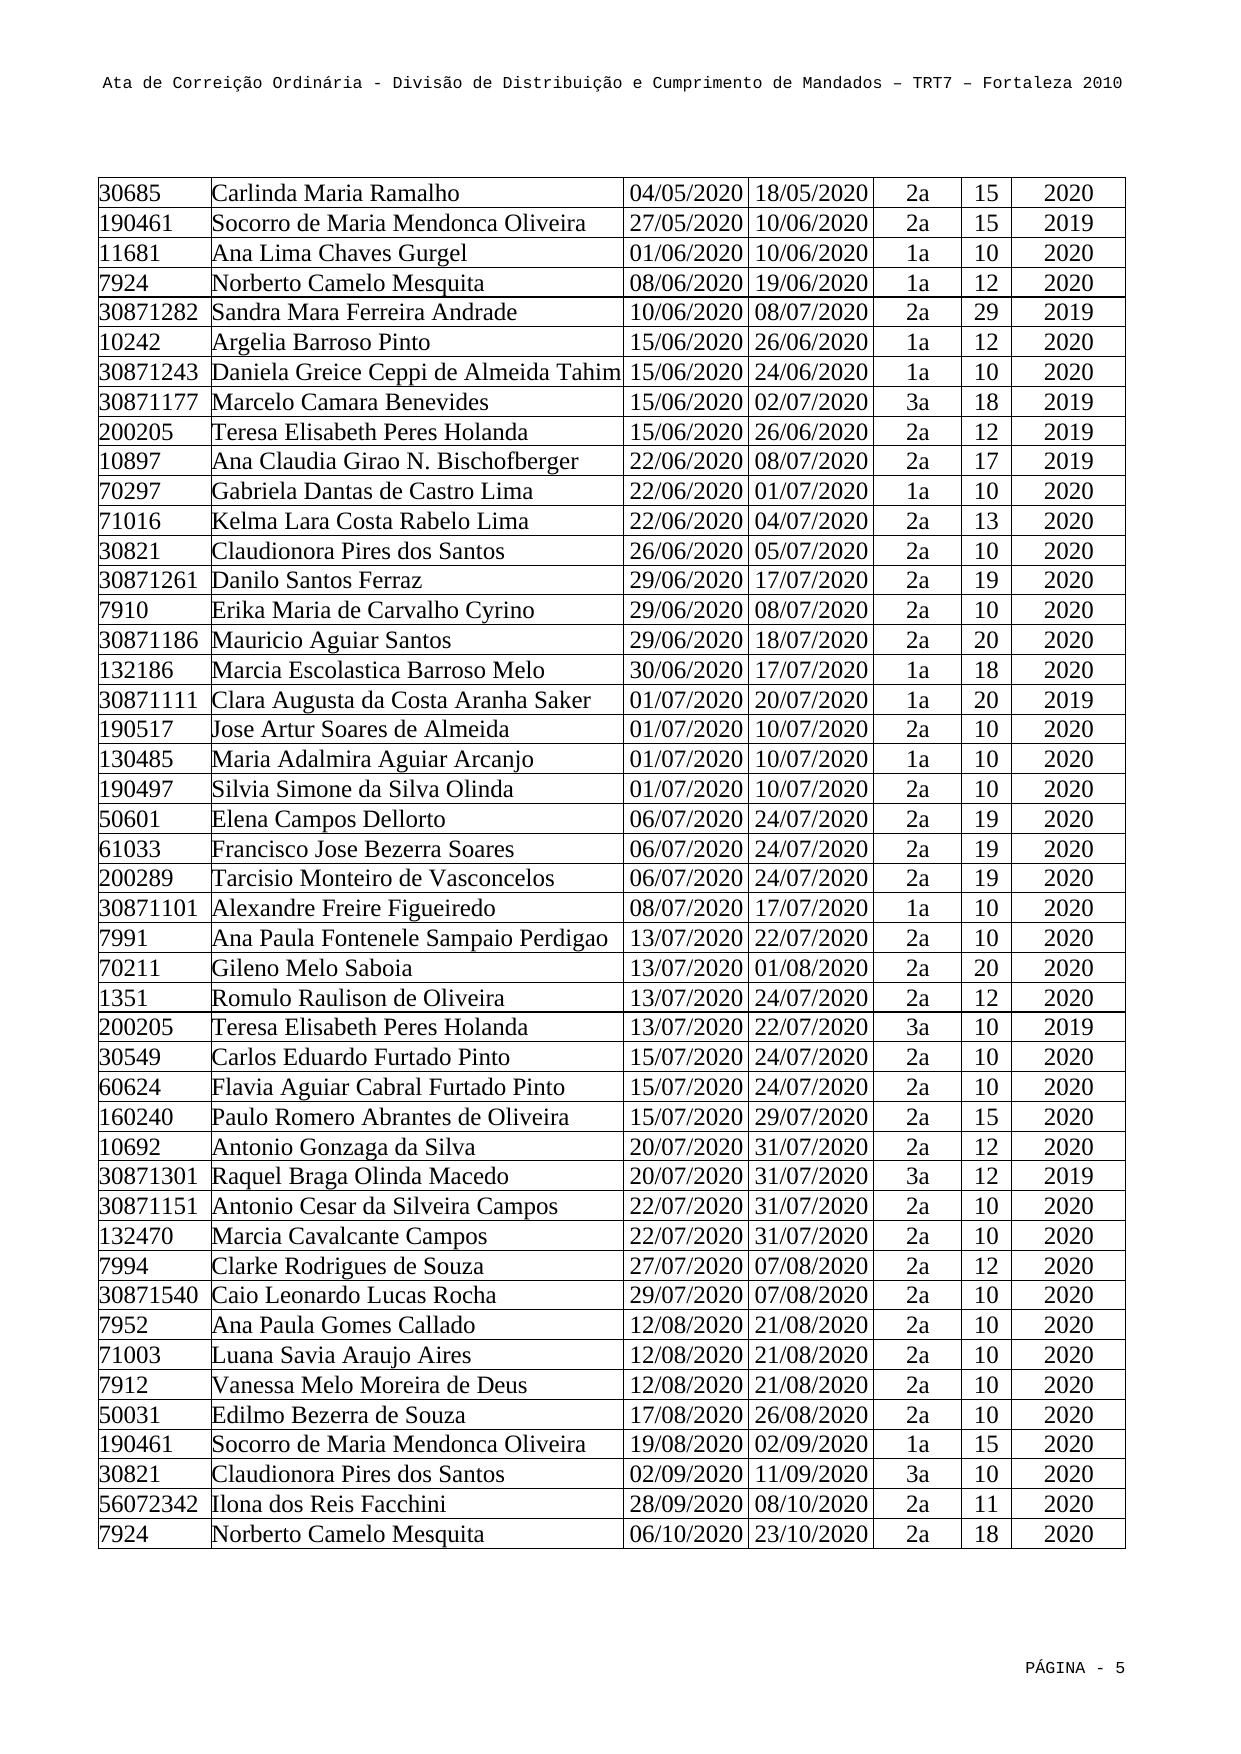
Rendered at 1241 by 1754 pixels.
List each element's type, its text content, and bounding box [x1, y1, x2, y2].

table_cell 20/07/2020 [749, 685, 873, 713]
table_cell Tarcisio Monteiro de Vasconcelos [212, 864, 623, 892]
table_cell 190461 [99, 208, 211, 237]
table_cell 21/08/2020 [749, 1310, 873, 1339]
table_cell 30871540 [99, 1281, 211, 1309]
table_cell 2a [874, 1042, 961, 1071]
table_cell 17 [962, 446, 1011, 475]
table_cell 2a [874, 506, 961, 535]
table_cell 30/06/2020 [624, 655, 748, 684]
table_cell 24/07/2020 [749, 983, 873, 1011]
table_cell 2020 [1012, 923, 1125, 952]
table_cell 2020 [1012, 1072, 1125, 1101]
table_cell 18/07/2020 [749, 625, 873, 654]
table_cell 05/07/2020 [749, 536, 873, 564]
table_cell 10 [962, 357, 1011, 386]
table_cell 17/07/2020 [749, 655, 873, 684]
table_cell 08/10/2020 [749, 1489, 873, 1518]
table_cell 2a [874, 1132, 961, 1160]
table_cell Elena Campos Dellorto [212, 804, 623, 833]
table_cell 2019 [1012, 1161, 1125, 1190]
table_cell 10692 [99, 1132, 211, 1160]
table_cell 2020 [1012, 1281, 1125, 1309]
table_cell 10 [962, 238, 1011, 267]
table_cell 10/06/2020 [749, 208, 873, 237]
table_cell 26/06/2020 [749, 327, 873, 356]
table_cell 29/06/2020 [624, 595, 748, 624]
table_cell 10 [962, 1459, 1011, 1488]
table_cell Gileno Melo Saboia [212, 953, 623, 982]
table_cell 2a [874, 953, 961, 982]
table_cell 2019 [1012, 417, 1125, 445]
table_cell 10 [962, 1310, 1011, 1339]
table_cell 2020 [1012, 864, 1125, 892]
table_cell 2a [874, 983, 961, 1011]
table_cell Argelia Barroso Pinto [212, 327, 623, 356]
table_cell Marcelo Camara Benevides [212, 387, 623, 416]
table_cell 2020 [1012, 1489, 1125, 1518]
table_cell 29/06/2020 [624, 625, 748, 654]
table_cell Ana Paula Fontenele Sampaio Perdigao [212, 923, 623, 952]
table_cell 7991 [99, 923, 211, 952]
table_cell 13/07/2020 [624, 983, 748, 1011]
table_cell 01/06/2020 [624, 238, 748, 267]
table_cell 15/07/2020 [624, 1072, 748, 1101]
table_cell 2020 [1012, 1310, 1125, 1339]
table_cell 19 [962, 566, 1011, 594]
table_cell Antonio Cesar da Silveira Campos [212, 1191, 623, 1220]
table_cell Vanessa Melo Moreira de Deus [212, 1370, 623, 1399]
table_cell 17/07/2020 [749, 893, 873, 922]
table_cell 2a [874, 864, 961, 892]
table_cell 01/07/2020 [624, 774, 748, 803]
table_cell 21/08/2020 [749, 1340, 873, 1369]
table_cell 06/07/2020 [624, 834, 748, 862]
table_cell 24/07/2020 [749, 864, 873, 892]
table_cell 2a [874, 1400, 961, 1428]
table_cell Jose Artur Soares de Almeida [212, 715, 623, 743]
table_cell 2020 [1012, 1430, 1125, 1458]
table_cell Ilona dos Reis Facchini [212, 1489, 623, 1518]
table_cell 70297 [99, 476, 211, 505]
table_cell 13/07/2020 [624, 1013, 748, 1041]
table_cell 07/08/2020 [749, 1251, 873, 1279]
table_cell 30871301 [99, 1161, 211, 1190]
table_cell 15/06/2020 [624, 327, 748, 356]
table_cell 2020 [1012, 1370, 1125, 1399]
table_cell 71003 [99, 1340, 211, 1369]
table_cell 24/07/2020 [749, 834, 873, 862]
table_cell 11681 [99, 238, 211, 267]
table_cell 130485 [99, 744, 211, 773]
table_cell 190461 [99, 1430, 211, 1458]
table_cell 30871101 [99, 893, 211, 922]
table_cell 10897 [99, 446, 211, 475]
table_cell 2020 [1012, 268, 1125, 296]
table_cell 15/07/2020 [624, 1042, 748, 1071]
table_cell Marcia Escolastica Barroso Melo [212, 655, 623, 684]
table_cell 2020 [1012, 774, 1125, 803]
table_cell Sandra Mara Ferreira Andrade [212, 298, 623, 326]
table_cell 30871177 [99, 387, 211, 416]
table_cell 10/07/2020 [749, 744, 873, 773]
table_cell Socorro de Maria Mendonca Oliveira [212, 208, 623, 237]
table_cell 08/07/2020 [624, 893, 748, 922]
table_cell 11 [962, 1489, 1011, 1518]
table_cell 30821 [99, 1459, 211, 1488]
table_cell 2a [874, 1191, 961, 1220]
table_cell 02/09/2020 [749, 1430, 873, 1458]
table_cell 2020 [1012, 1132, 1125, 1160]
table_cell 20 [962, 625, 1011, 654]
table_cell 22/07/2020 [749, 1013, 873, 1041]
table_cell 2019 [1012, 1013, 1125, 1041]
table_cell Clarke Rodrigues de Souza [212, 1251, 623, 1279]
table_cell 2a [874, 804, 961, 833]
table_cell 2a [874, 566, 961, 594]
table_cell 08/07/2020 [749, 595, 873, 624]
table_cell 29/07/2020 [749, 1102, 873, 1131]
table_cell 10 [962, 1221, 1011, 1250]
table_cell 2a [874, 1370, 961, 1399]
table_cell Luana Savia Araujo Aires [212, 1340, 623, 1369]
table_cell 19 [962, 864, 1011, 892]
table_cell 02/09/2020 [624, 1459, 748, 1488]
table_cell 2020 [1012, 1340, 1125, 1369]
table_cell 30871282 [99, 298, 211, 326]
table_cell 1a [874, 476, 961, 505]
table_cell Marcia Cavalcante Campos [212, 1221, 623, 1250]
table_cell 1a [874, 893, 961, 922]
table_cell Edilmo Bezerra de Souza [212, 1400, 623, 1428]
table_cell 1a [874, 357, 961, 386]
table_cell 2a [874, 1310, 961, 1339]
table_cell 19 [962, 834, 1011, 862]
table_cell Carlinda Maria Ramalho [212, 178, 623, 207]
table_cell 10 [962, 715, 1011, 743]
table_cell 01/08/2020 [749, 953, 873, 982]
table_cell 200205 [99, 1013, 211, 1041]
table_cell 12/08/2020 [624, 1310, 748, 1339]
table_cell 15 [962, 1430, 1011, 1458]
table_cell 10 [962, 893, 1011, 922]
table_cell 7924 [99, 1519, 211, 1548]
table_cell 2020 [1012, 238, 1125, 267]
table_cell 30871243 [99, 357, 211, 386]
table_cell Kelma Lara Costa Rabelo Lima [212, 506, 623, 535]
table_cell 10 [962, 774, 1011, 803]
table_cell 10/07/2020 [749, 715, 873, 743]
table_cell 2a [874, 715, 961, 743]
table_cell 2019 [1012, 685, 1125, 713]
table_cell 2a [874, 208, 961, 237]
table_cell 15/06/2020 [624, 417, 748, 445]
table_cell 12/08/2020 [624, 1340, 748, 1369]
table_cell 2a [874, 446, 961, 475]
table_cell 22/07/2020 [624, 1221, 748, 1250]
table_cell 2020 [1012, 1459, 1125, 1488]
table_cell 2a [874, 298, 961, 326]
table_cell 2020 [1012, 834, 1125, 862]
table_cell 70211 [99, 953, 211, 982]
table_cell 2020 [1012, 1221, 1125, 1250]
table_cell 24/07/2020 [749, 1072, 873, 1101]
table_cell 10/06/2020 [624, 298, 748, 326]
table_cell 17/07/2020 [749, 566, 873, 594]
table_cell 10 [962, 1191, 1011, 1220]
table_cell 22/07/2020 [624, 1191, 748, 1220]
table_cell 30821 [99, 536, 211, 564]
table_cell Silvia Simone da Silva Olinda [212, 774, 623, 803]
table_cell 06/07/2020 [624, 804, 748, 833]
table_cell 27/07/2020 [624, 1251, 748, 1279]
table_cell 2a [874, 178, 961, 207]
table_cell 30871261 [99, 566, 211, 594]
table_cell Ana Paula Gomes Callado [212, 1310, 623, 1339]
table_cell Flavia Aguiar Cabral Furtado Pinto [212, 1072, 623, 1101]
table_cell 12 [962, 268, 1011, 296]
table_cell 1a [874, 744, 961, 773]
table_cell 10 [962, 1281, 1011, 1309]
table_cell 7952 [99, 1310, 211, 1339]
table_cell 12 [962, 327, 1011, 356]
table_cell 132470 [99, 1221, 211, 1250]
table_cell 12 [962, 417, 1011, 445]
table_cell 132186 [99, 655, 211, 684]
table_cell 2a [874, 417, 961, 445]
table_cell 3a [874, 1013, 961, 1041]
table_cell 13/07/2020 [624, 953, 748, 982]
table_cell 160240 [99, 1102, 211, 1131]
table_cell 18/05/2020 [749, 178, 873, 207]
table_cell 12 [962, 1251, 1011, 1279]
table_cell 3a [874, 387, 961, 416]
table_cell 24/06/2020 [749, 357, 873, 386]
table_cell 2a [874, 1489, 961, 1518]
table_cell 01/07/2020 [749, 476, 873, 505]
table_cell 22/06/2020 [624, 506, 748, 535]
table_cell 10 [962, 1340, 1011, 1369]
table_cell 200205 [99, 417, 211, 445]
table_cell 06/10/2020 [624, 1519, 748, 1548]
table_cell 2a [874, 625, 961, 654]
table_cell 200289 [99, 864, 211, 892]
table_cell Carlos Eduardo Furtado Pinto [212, 1042, 623, 1071]
table_cell 22/07/2020 [749, 923, 873, 952]
table_cell 50601 [99, 804, 211, 833]
table_cell 2020 [1012, 655, 1125, 684]
table_cell 18 [962, 1519, 1011, 1548]
table_cell 26/08/2020 [749, 1400, 873, 1428]
table_cell 7910 [99, 595, 211, 624]
table_cell Teresa Elisabeth Peres Holanda [212, 1013, 623, 1041]
table_cell Ana Lima Chaves Gurgel [212, 238, 623, 267]
table_cell 02/07/2020 [749, 387, 873, 416]
table_cell 31/07/2020 [749, 1161, 873, 1190]
table_cell 29/07/2020 [624, 1281, 748, 1309]
table_cell 30685 [99, 178, 211, 207]
table_cell 7912 [99, 1370, 211, 1399]
table_cell 10 [962, 1400, 1011, 1428]
table_cell 04/07/2020 [749, 506, 873, 535]
table_cell 2020 [1012, 744, 1125, 773]
table_cell 15/06/2020 [624, 387, 748, 416]
table_cell 2a [874, 1281, 961, 1309]
table_cell Daniela Greice Ceppi de Almeida Tahim [212, 357, 623, 386]
table_cell 2020 [1012, 327, 1125, 356]
table_cell 2019 [1012, 298, 1125, 326]
table_cell 31/07/2020 [749, 1221, 873, 1250]
table_cell 2a [874, 1519, 961, 1548]
table_cell 2020 [1012, 476, 1125, 505]
table_cell Danilo Santos Ferraz [212, 566, 623, 594]
table_cell 1a [874, 327, 961, 356]
table_cell 08/06/2020 [624, 268, 748, 296]
table_cell 20/07/2020 [624, 1132, 748, 1160]
table_cell 06/07/2020 [624, 864, 748, 892]
table_cell 30871111 [99, 685, 211, 713]
table_cell 31/07/2020 [749, 1132, 873, 1160]
table_cell 26/06/2020 [749, 417, 873, 445]
table_cell 1a [874, 685, 961, 713]
table_cell 50031 [99, 1400, 211, 1428]
table_cell 24/07/2020 [749, 1042, 873, 1071]
table_cell 2020 [1012, 1191, 1125, 1220]
table_cell Caio Leonardo Lucas Rocha [212, 1281, 623, 1309]
table_cell 10242 [99, 327, 211, 356]
table_cell 01/07/2020 [624, 744, 748, 773]
table_cell 2020 [1012, 506, 1125, 535]
table_cell 190517 [99, 715, 211, 743]
table_cell 190497 [99, 774, 211, 803]
table_cell Alexandre Freire Figueiredo [212, 893, 623, 922]
table_cell 31/07/2020 [749, 1191, 873, 1220]
table_cell 1a [874, 1430, 961, 1458]
table_cell 10 [962, 923, 1011, 952]
table_cell 7924 [99, 268, 211, 296]
table_cell 56072342 [99, 1489, 211, 1518]
table_cell Ana Claudia Girao N. Bischofberger [212, 446, 623, 475]
table_cell 1a [874, 238, 961, 267]
table_cell 15 [962, 178, 1011, 207]
table_cell 11/09/2020 [749, 1459, 873, 1488]
table_cell 2020 [1012, 625, 1125, 654]
table_cell 2a [874, 1072, 961, 1101]
table_cell 30871151 [99, 1191, 211, 1220]
table_cell 22/06/2020 [624, 476, 748, 505]
table_cell 71016 [99, 506, 211, 535]
table_cell 3a [874, 1459, 961, 1488]
table_cell 13/07/2020 [624, 923, 748, 952]
table_cell 19/08/2020 [624, 1430, 748, 1458]
table_cell 10 [962, 744, 1011, 773]
table_cell 12 [962, 983, 1011, 1011]
table_cell 2020 [1012, 804, 1125, 833]
table_cell 2020 [1012, 1042, 1125, 1071]
table_cell 21/08/2020 [749, 1370, 873, 1399]
table_cell 2019 [1012, 387, 1125, 416]
table_cell Antonio Gonzaga da Silva [212, 1132, 623, 1160]
table_cell 10 [962, 1072, 1011, 1101]
table_cell 2a [874, 1340, 961, 1369]
table_cell 2a [874, 1221, 961, 1250]
table_cell 27/05/2020 [624, 208, 748, 237]
table_cell 30549 [99, 1042, 211, 1071]
table_cell 07/08/2020 [749, 1281, 873, 1309]
table_cell Norberto Camelo Mesquita [212, 268, 623, 296]
table_cell 2020 [1012, 1400, 1125, 1428]
table_cell Teresa Elisabeth Peres Holanda [212, 417, 623, 445]
table_cell 2020 [1012, 1519, 1125, 1548]
table_cell 2a [874, 774, 961, 803]
table_cell 2019 [1012, 446, 1125, 475]
table_cell 15 [962, 208, 1011, 237]
table_cell 2020 [1012, 566, 1125, 594]
table_cell 15 [962, 1102, 1011, 1131]
table_cell 20 [962, 953, 1011, 982]
table_cell 19/06/2020 [749, 268, 873, 296]
table_cell 19 [962, 804, 1011, 833]
table_cell 10 [962, 1042, 1011, 1071]
table_cell 10 [962, 1013, 1011, 1041]
table_cell Norberto Camelo Mesquita [212, 1519, 623, 1548]
table_cell 20 [962, 685, 1011, 713]
table_cell 2020 [1012, 357, 1125, 386]
table_cell Paulo Romero Abrantes de Oliveira [212, 1102, 623, 1131]
table_cell 08/07/2020 [749, 298, 873, 326]
table_cell 28/09/2020 [624, 1489, 748, 1518]
table_cell 10 [962, 595, 1011, 624]
table_cell 18 [962, 387, 1011, 416]
table_cell 08/07/2020 [749, 446, 873, 475]
table_cell 12 [962, 1161, 1011, 1190]
table_cell Raquel Braga Olinda Macedo [212, 1161, 623, 1190]
table_cell Francisco Jose Bezerra Soares [212, 834, 623, 862]
table_cell 10/07/2020 [749, 774, 873, 803]
table_cell 60624 [99, 1072, 211, 1101]
table_cell 12 [962, 1132, 1011, 1160]
table_cell 23/10/2020 [749, 1519, 873, 1548]
table_cell Erika Maria de Carvalho Cyrino [212, 595, 623, 624]
table_cell 2a [874, 834, 961, 862]
table_cell 10 [962, 536, 1011, 564]
table_cell 61033 [99, 834, 211, 862]
table_cell 17/08/2020 [624, 1400, 748, 1428]
table_cell Socorro de Maria Mendonca Oliveira [212, 1430, 623, 1458]
table_cell 10/06/2020 [749, 238, 873, 267]
table_cell 20/07/2020 [624, 1161, 748, 1190]
table_cell 2020 [1012, 536, 1125, 564]
table_cell 2020 [1012, 595, 1125, 624]
table_cell Claudionora Pires dos Santos [212, 1459, 623, 1488]
table_cell 15/06/2020 [624, 357, 748, 386]
table_cell 1351 [99, 983, 211, 1011]
table_cell 2a [874, 923, 961, 952]
table_cell Maria Adalmira Aguiar Arcanjo [212, 744, 623, 773]
table_cell 2a [874, 536, 961, 564]
table_cell 3a [874, 1161, 961, 1190]
table_cell 2020 [1012, 953, 1125, 982]
table_cell 01/07/2020 [624, 715, 748, 743]
table_cell Claudionora Pires dos Santos [212, 536, 623, 564]
table_cell 15/07/2020 [624, 1102, 748, 1131]
table_cell 2a [874, 1102, 961, 1131]
table_cell 29 [962, 298, 1011, 326]
table_cell 2020 [1012, 893, 1125, 922]
table_cell 2020 [1012, 1102, 1125, 1131]
table_cell 26/06/2020 [624, 536, 748, 564]
table_cell 2020 [1012, 983, 1125, 1011]
table_cell 24/07/2020 [749, 804, 873, 833]
table_cell 7994 [99, 1251, 211, 1279]
table_cell 04/05/2020 [624, 178, 748, 207]
table_cell 2020 [1012, 178, 1125, 207]
table_cell 01/07/2020 [624, 685, 748, 713]
table_cell Clara Augusta da Costa Aranha Saker [212, 685, 623, 713]
table_cell Mauricio Aguiar Santos [212, 625, 623, 654]
table_cell 30871186 [99, 625, 211, 654]
table_cell 22/06/2020 [624, 446, 748, 475]
table_cell Romulo Raulison de Oliveira [212, 983, 623, 1011]
table_cell 2020 [1012, 715, 1125, 743]
table_cell 2019 [1012, 208, 1125, 237]
table_cell 1a [874, 655, 961, 684]
table_cell 1a [874, 268, 961, 296]
table_cell 18 [962, 655, 1011, 684]
table_cell 10 [962, 1370, 1011, 1399]
table_cell 2020 [1012, 1251, 1125, 1279]
table_cell 10 [962, 476, 1011, 505]
table_cell Gabriela Dantas de Castro Lima [212, 476, 623, 505]
table_cell 29/06/2020 [624, 566, 748, 594]
table_cell 2a [874, 1251, 961, 1279]
table_cell 13 [962, 506, 1011, 535]
table_cell 2a [874, 595, 961, 624]
table_cell 12/08/2020 [624, 1370, 748, 1399]
